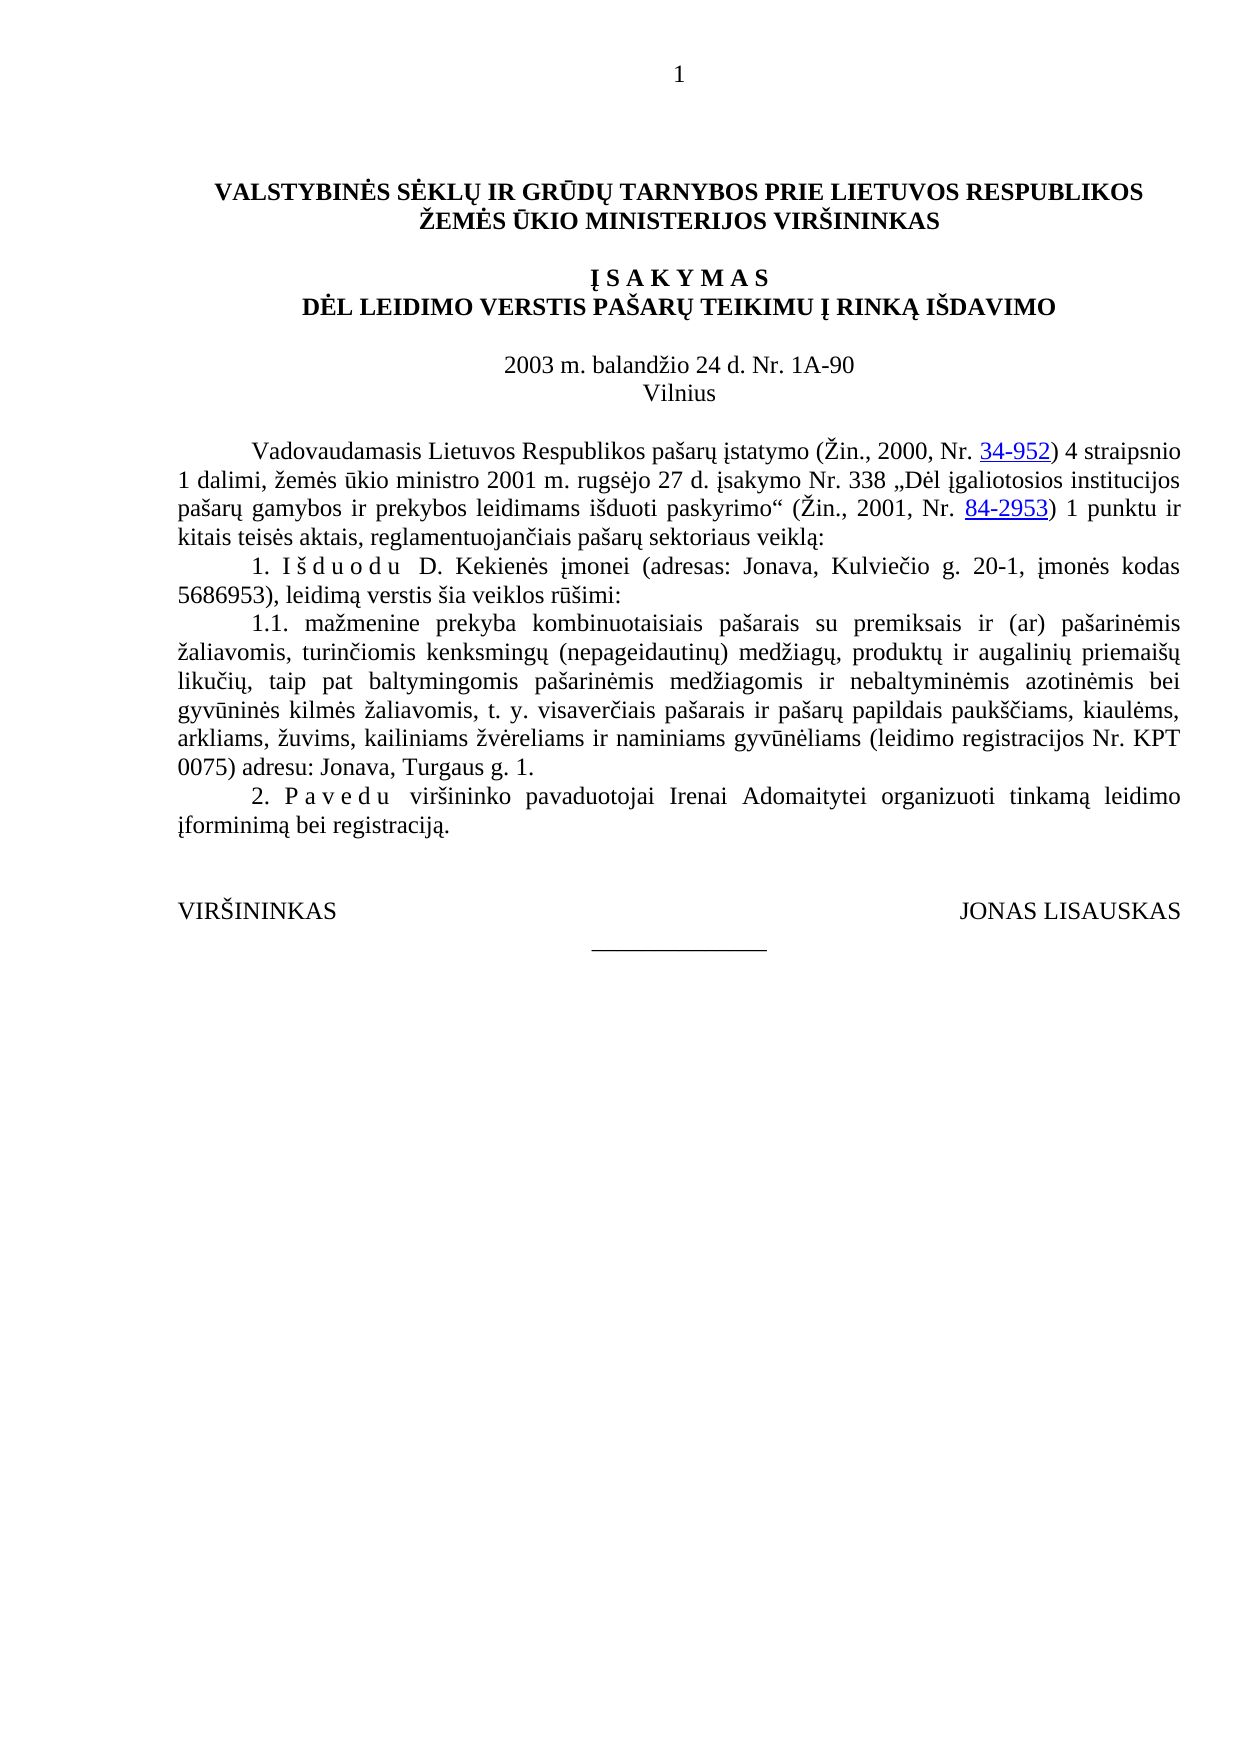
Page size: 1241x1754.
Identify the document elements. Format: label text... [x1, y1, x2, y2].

text DĖL LEIDIMO VERSTIS PAŠARŲ TEIKIMU Į RINKĄ IŠDAVIMO [177, 292, 1181, 321]
text Vadovaudamasis Lietuvos Respublikos pašarų įstatymo (Žin., 2000, Nr. 34-952) 4 straipsnio 1 dalimi, žemės ūkio ministro 2001 m. rugsėjo 27 d. įsakymo Nr. 338 „Dėl įgaliotosios institucijos pašarų gamybos ir prekybos leidimams išduoti paskyrimo“ (Žin., 2001, Nr. 84-2953) 1 punktu ir kitais teisės aktais, reglamentuojančiais pašarų sektoriaus veiklą: [177, 436, 1181, 551]
text 1.1. mažmenine prekyba kombinuotaisiais pašarais su premiksais ir (ar) pašarinėmis žaliavomis, turinčiomis kenksmingų (nepageidautinų) medžiagų, produktų ir augalinių priemaišų likučių, taip pat baltymingomis pašarinėmis medžiagomis ir nebaltyminėmis azotinėmis bei gyvūninės kilmės žaliavomis, t. y. visaverčiais pašarais ir pašarų papildais paukščiams, kiaulėms, arkliams, žuvims, kailiniams žvėreliams ir naminiams gyvūnėliams (leidimo registracijos Nr. KPT 0075) adresu: Jonava, Turgaus g. 1. [177, 608, 1181, 781]
text VALSTYBINĖS SĖKLŲ IR GRŪDŲ TARNYBOS PRIE LIETUVOS RESPUBLIKOS ŽEMĖS ŪKIO MINISTERIJOS VIRŠININKAS [177, 177, 1181, 235]
text 1. Išduodu D. Kekienės įmonei (adresas: Jonava, Kulviečio g. 20-1, įmonės kodas 5686953), leidimą verstis šia veiklos rūšimi: [177, 551, 1181, 608]
text ______________ [177, 925, 1181, 953]
text 2003 m. balandžio 24 d. Nr. 1A-90 [177, 350, 1181, 378]
text Vilnius [177, 378, 1181, 407]
text 2. Pavedu viršininko pavaduotojai Irenai Adomaitytei organizuoti tinkamą leidimo įforminimą bei registraciją. [177, 781, 1181, 838]
text Į S A K Y M A S [177, 263, 1181, 292]
text VIRŠININKAS JONAS LISAUSKAS [177, 896, 1181, 925]
